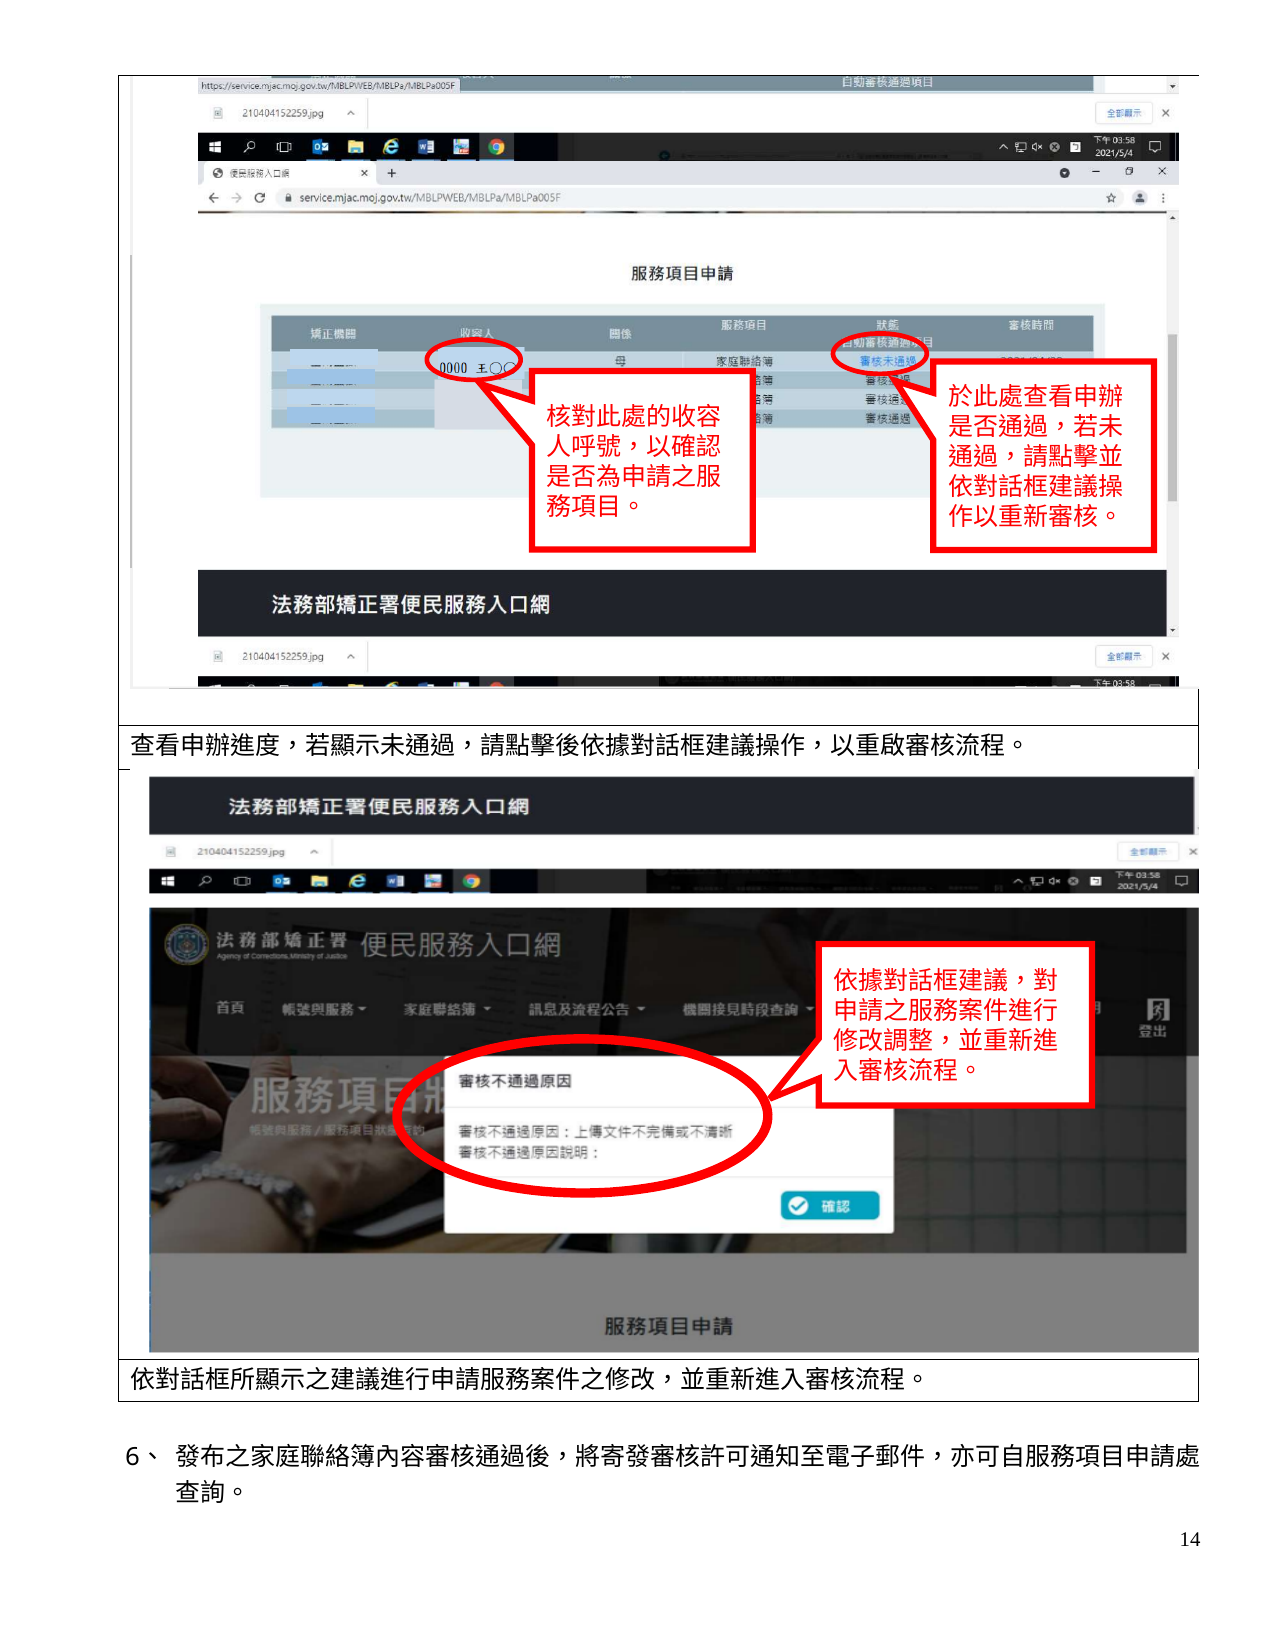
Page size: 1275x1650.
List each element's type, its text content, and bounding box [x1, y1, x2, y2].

table_cell 查看申辦進度，若顯示未通過，請點擊後依據對話框建議操作，以重啟審核流程。 [119, 726, 1198, 768]
table_cell 依對話框所顯示之建議進行申請服務案件之修改，並重新進入審核流程。 [119, 1360, 1198, 1401]
table_header [119, 76, 1198, 724]
table_cell [119, 770, 1198, 1359]
list 發布之家庭聯絡簿內容審核通過後，將寄發審核許可通知至電子郵件，亦可自服務項目申請處查詢。 [125, 1436, 1200, 1508]
